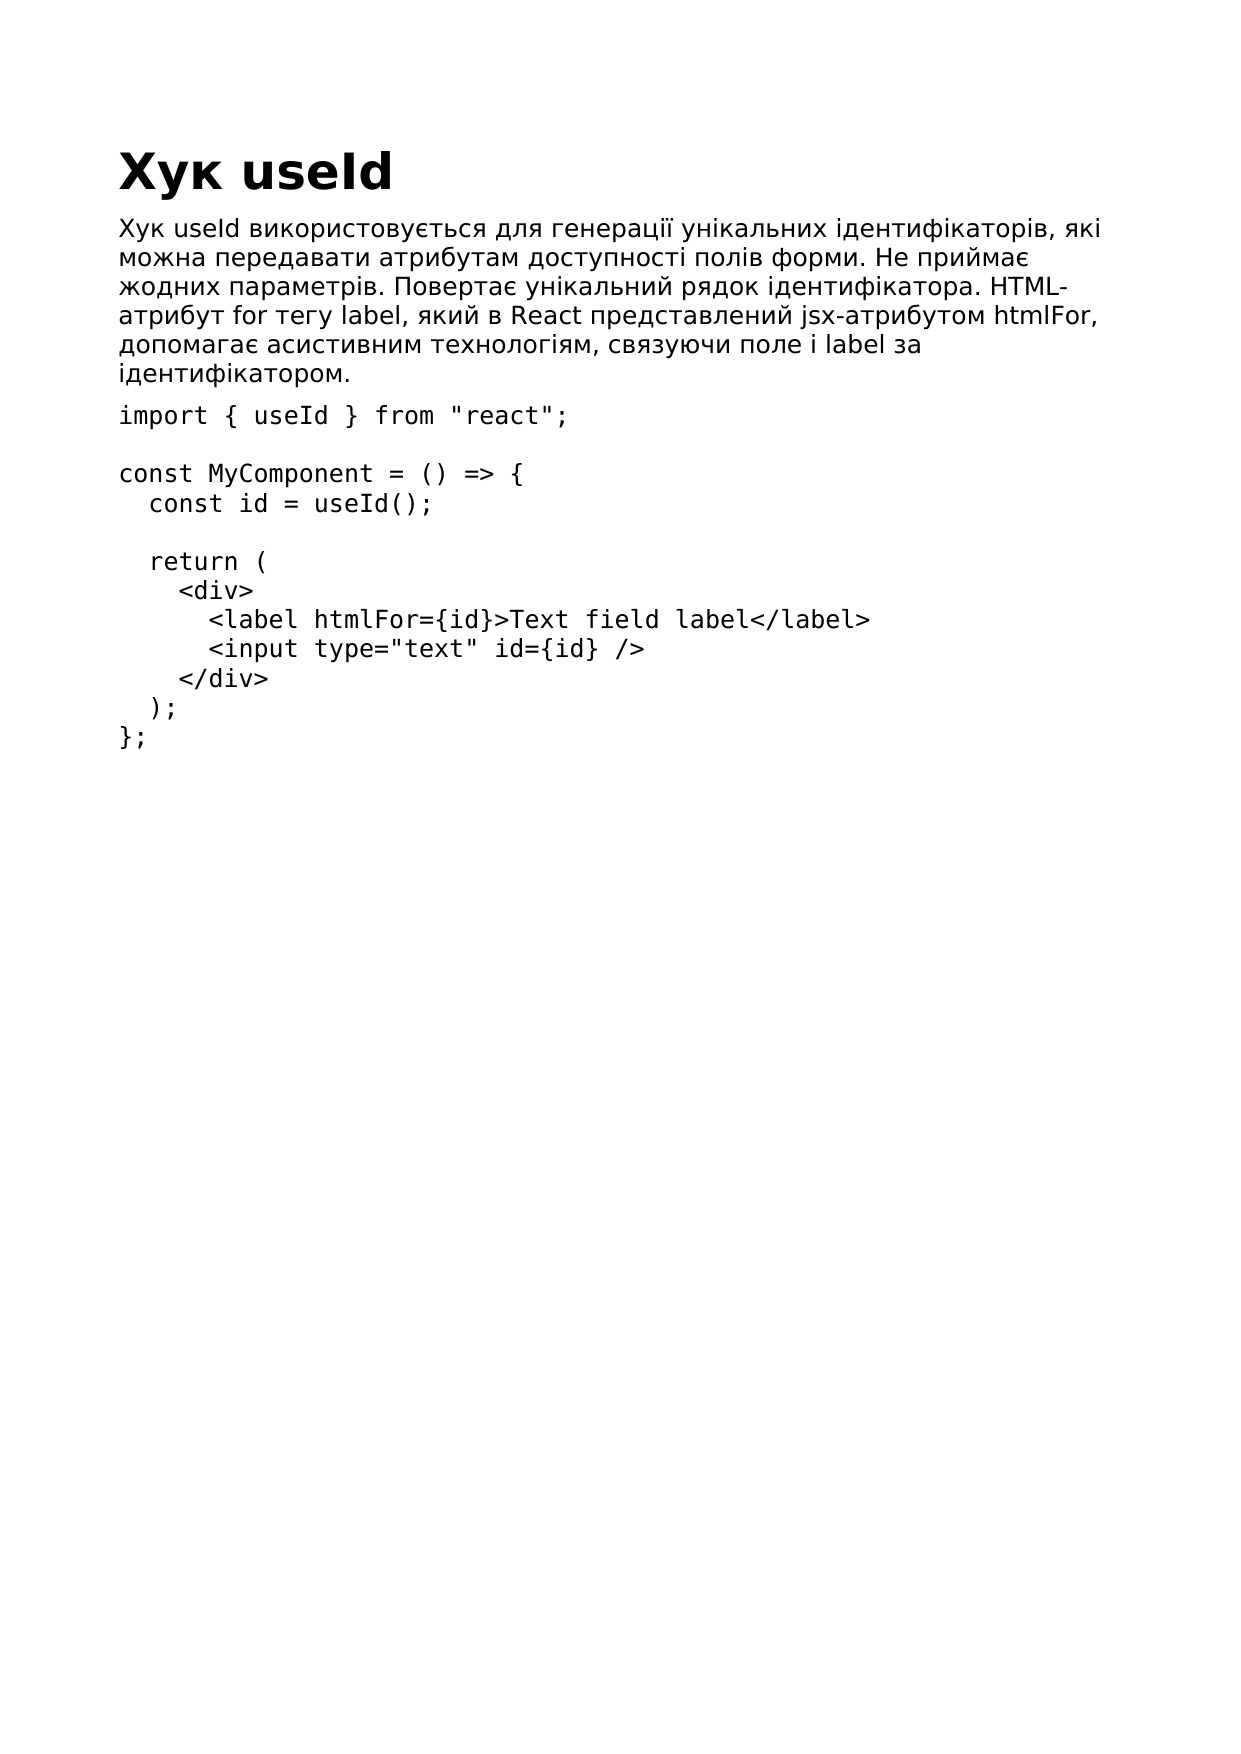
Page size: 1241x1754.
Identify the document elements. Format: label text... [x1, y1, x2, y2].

text Хук useId використовується для генерації унікальних ідентифікаторів, які можна передавати атрибутам доступності полів форми. Не приймає жодних параметрів. Повертає унікальний рядок ідентифікатора. HTML-атрибут for тегу label, який в React представлений jsx-атрибутом htmlFor, допомагає асистивним технологіям, связуючи поле і label за ідентифікатором. [118, 214, 1122, 389]
subtitle Хук useId [118, 143, 1122, 201]
text import { useId } from "react"; const MyComponent = () => { const id = useId(); return ( <div> <label htmlFor={id}>Text field label</label> <input type="text" id={id} /> </div> ); }; [118, 401, 1122, 781]
